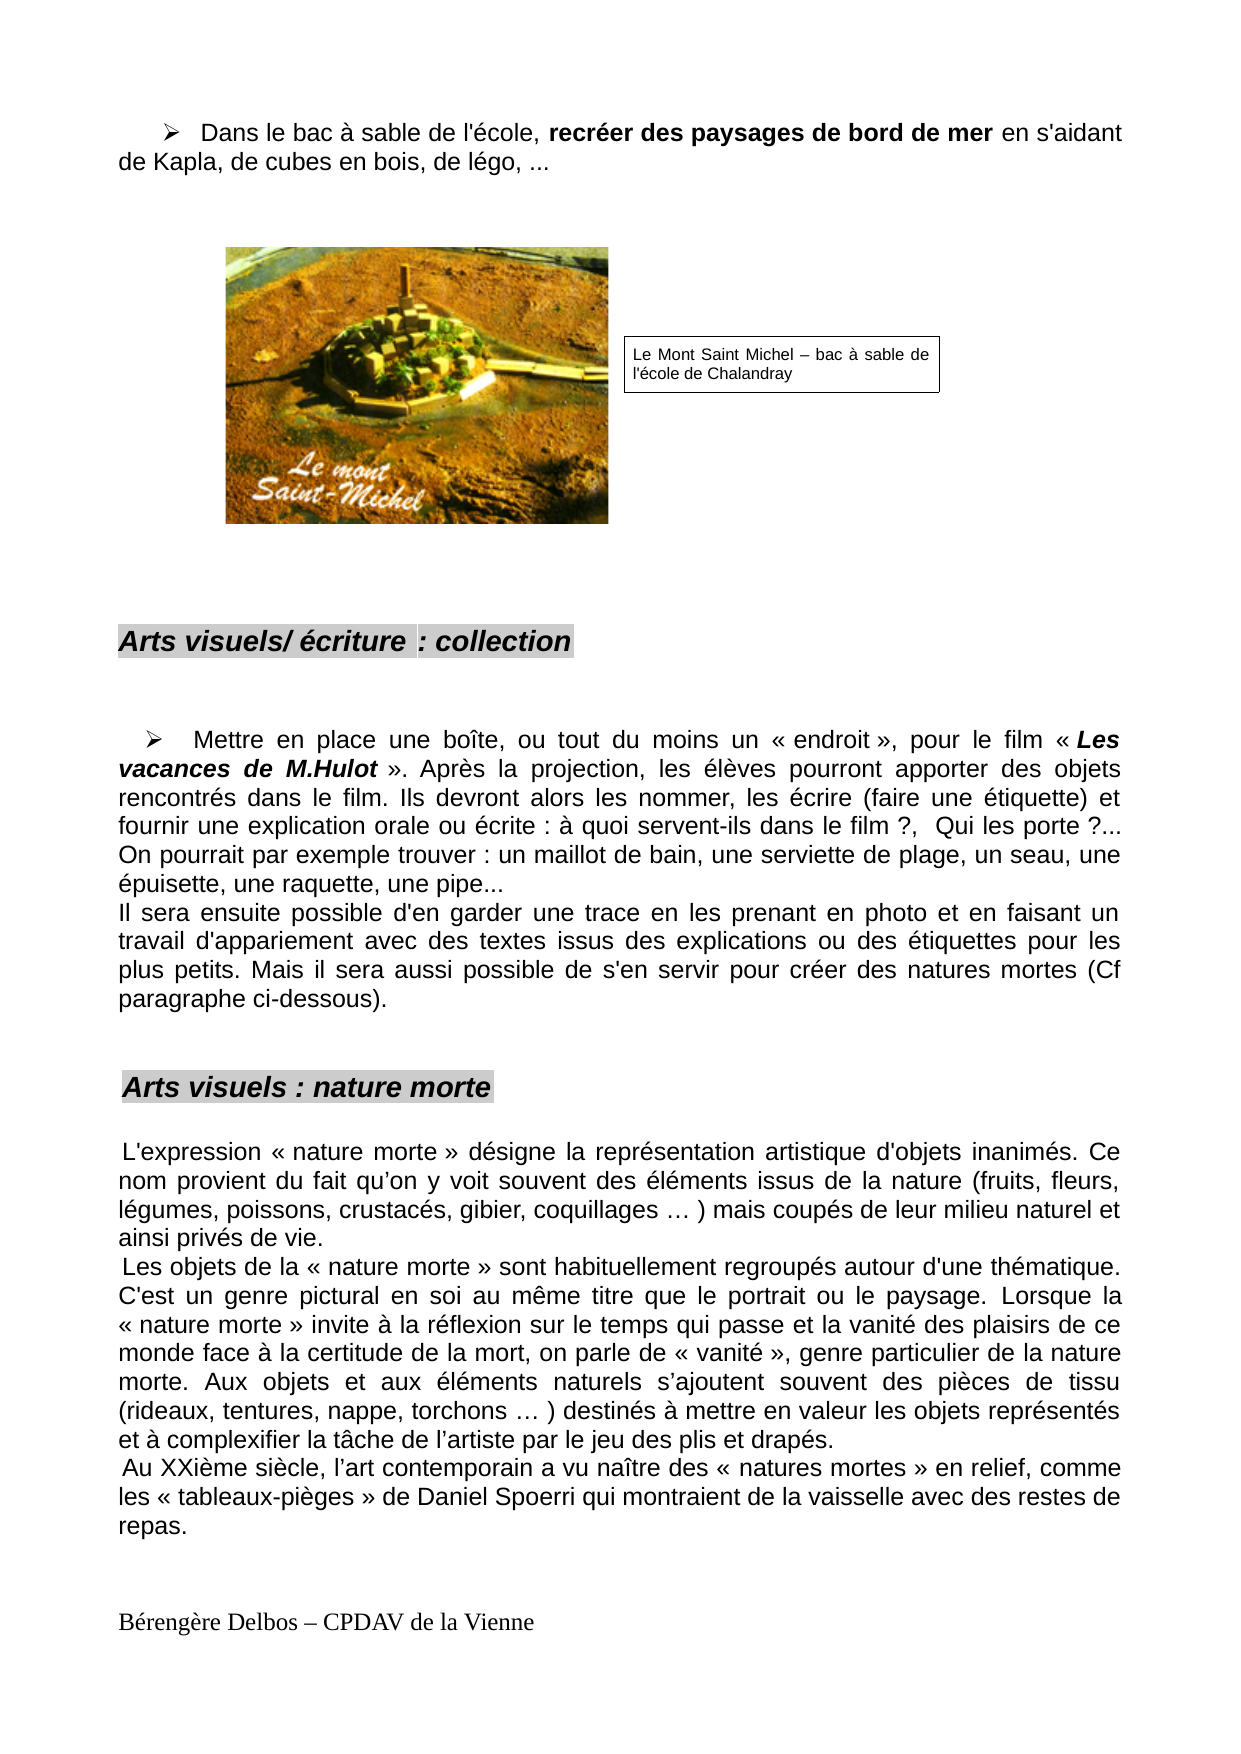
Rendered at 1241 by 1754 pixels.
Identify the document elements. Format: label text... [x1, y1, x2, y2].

text Arts visuels : nature morte [118, 1070, 1122, 1103]
text Les objets de la « nature morte » sont habituellement regroupés autour d'une thématique. C'est un genre pictural en soi au même titre que le portrait ou le paysage. Lorsque la « nature morte » invite à la réflexion sur le temps qui passe et la vanité des plaisirs de ce monde face à la certitude de la mort, on parle de « vanité », genre particulier de la nature morte. Aux objets et aux éléments naturels s’ajoutent souvent des pièces de tissu (rideaux, tentures, nappe, torchons … ) destinés à mettre en valeur les objets représentés et à complexifier la tâche de l’artiste par le jeu des plis et drapés. [118, 1252, 1122, 1453]
list Mettre en place une boîte, ou tout du moins un « endroit », pour le film « Les vacances de M.Hulot ». Après la projection, les élèves pourront apporter des objets rencontrés dans le film. Ils devront alors les nommer, les écrire (faire une étiquette) et fournir une explication orale ou écrite : à quoi servent-ils dans le film ?, Qui les porte ?... On pourrait par exemple trouver : un maillot de bain, une serviette de plage, un seau, une épuisette, une raquette, une pipe... [118, 725, 1122, 897]
list Arts visuels/ écriture : collection [118, 624, 1122, 658]
list Il sera ensuite possible d'en garder une trace en les prenant en photo et en faisant un travail d'appariement avec des textes issus des explications ou des étiquettes pour les plus petits. Mais il sera aussi possible de s'en servir pour créer des natures mortes (Cf paragraphe ci-dessous). [118, 897, 1122, 1012]
list Dans le bac à sable de l'école, recréer des paysages de bord de mer en s'aidant de Kapla, de cubes en bois, de légo, ... [118, 118, 1122, 176]
picture [225, 247, 609, 524]
text Le Mont Saint Michel – bac à sable de l'école de Chalandray [633, 345, 930, 383]
text Au XXième siècle, l’art contemporain a vu naître des « natures mortes » en relief, comme les « tableaux-pièges » de Daniel Spoerri qui montraient de la vaisselle avec des restes de repas. [118, 1453, 1122, 1539]
text L'expression « nature morte » désigne la représentation artistique d'objets inanimés. Ce nom provient du fait qu’on y voit souvent des éléments issus de la nature (fruits, fleurs, légumes, poissons, crustacés, gibier, coquillages … ) mais coupés de leur milieu naturel et ainsi privés de vie. [118, 1137, 1122, 1252]
